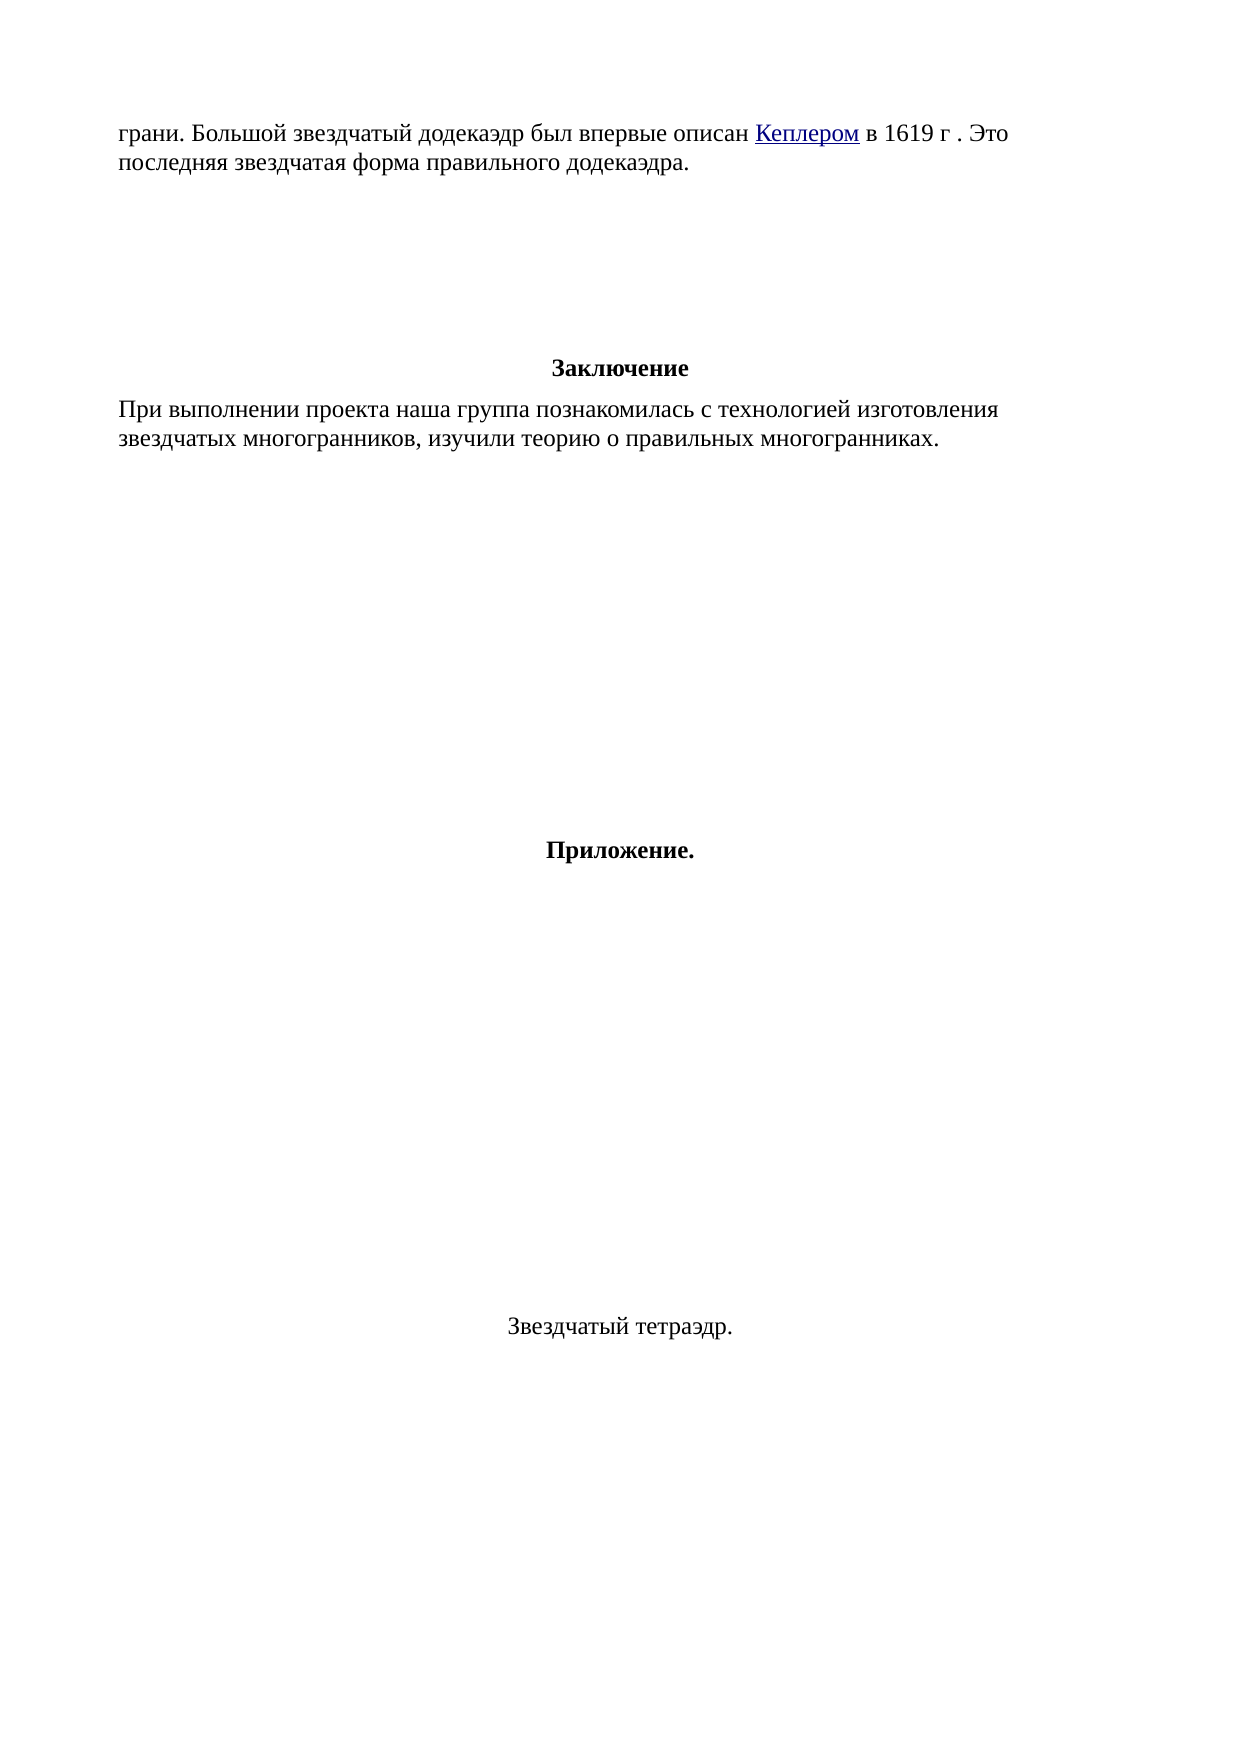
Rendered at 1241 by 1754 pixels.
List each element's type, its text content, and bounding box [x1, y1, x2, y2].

text грани. Большой звездчатый додекаэдр был впервые описан Кеплером в 1619 г . Это последняя звездчатая форма правильного додекаэдра. [118, 118, 1122, 176]
text Приложение. [118, 836, 1122, 864]
text Заключение [118, 353, 1122, 382]
text Звездчатый тетраэдр. [118, 1311, 1122, 1340]
text При выполнении проекта наша группа познакомилась с технологией изготовления звездчатых многогранников, изучили теорию о правильных многогранниках. [118, 394, 1122, 452]
